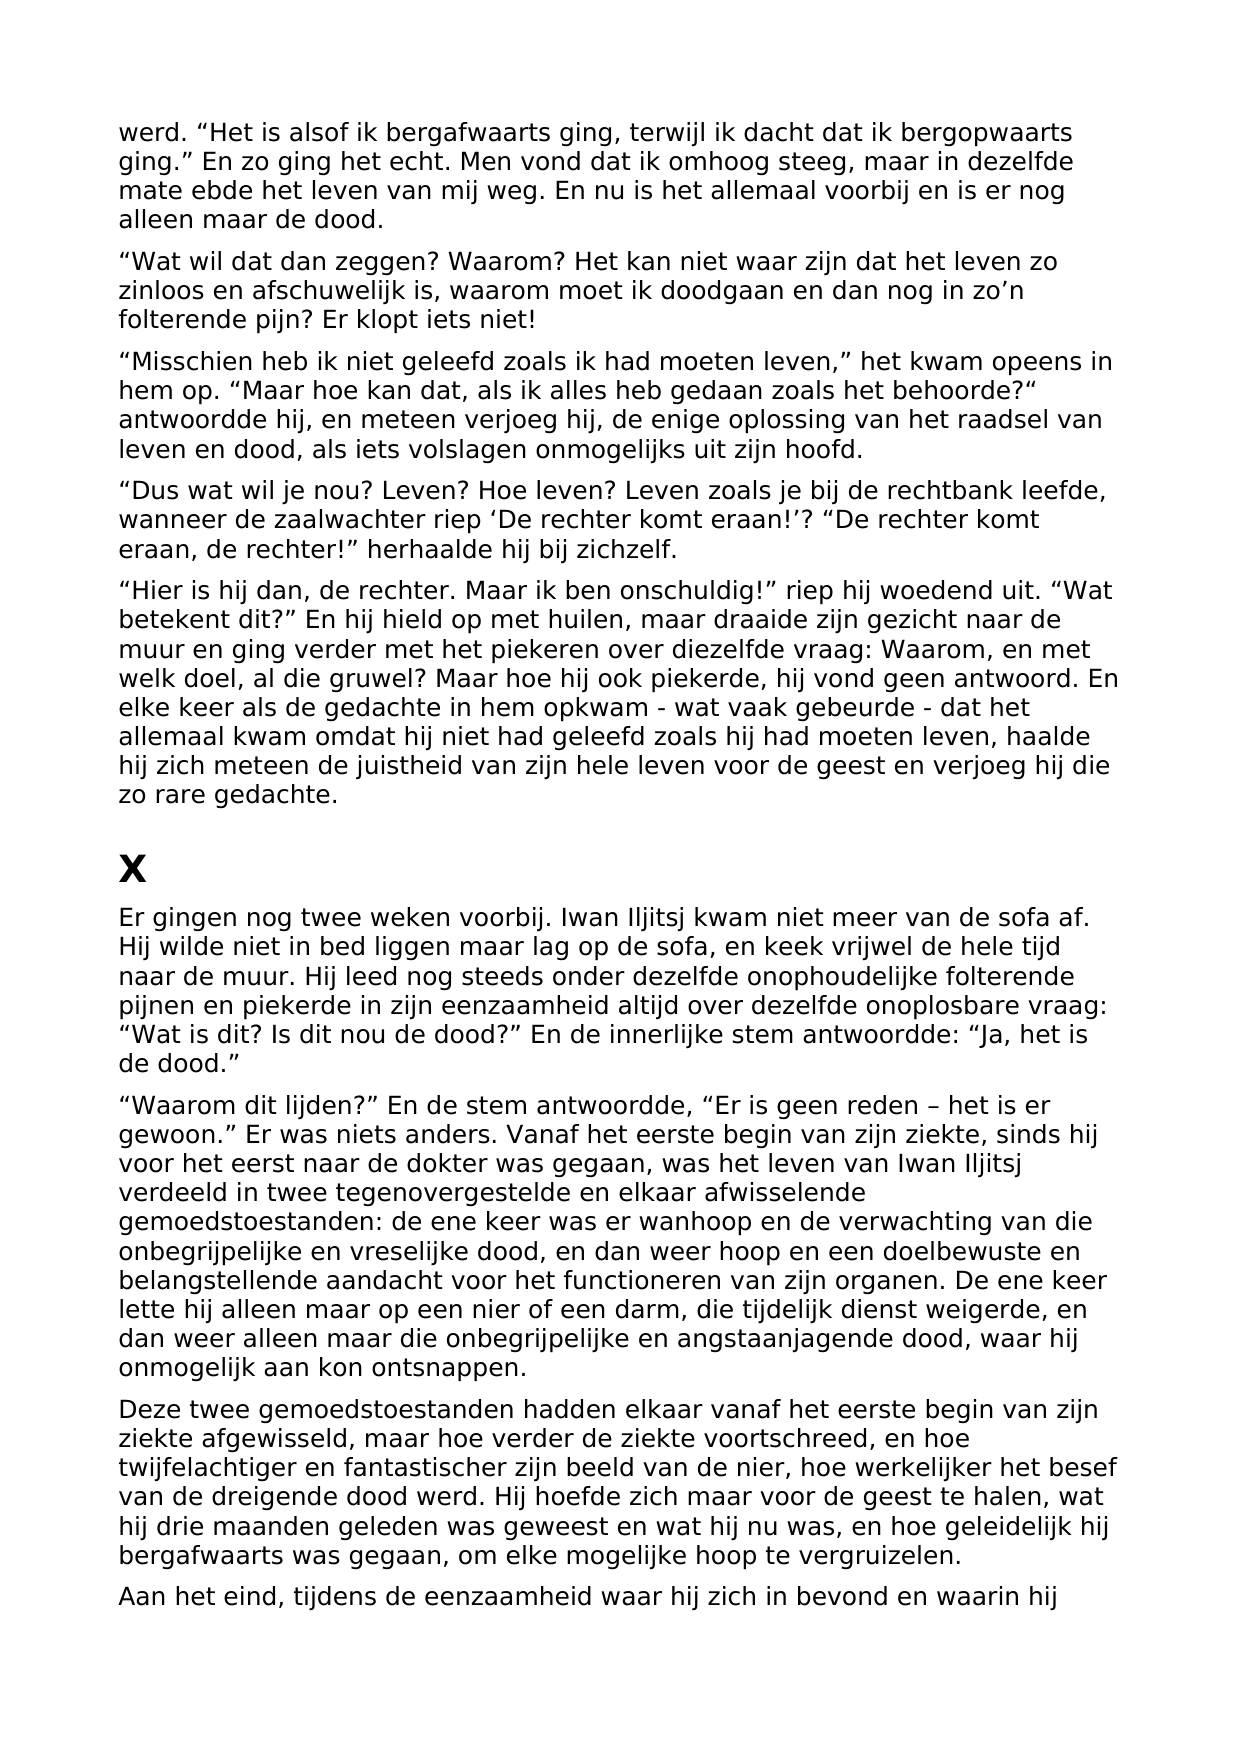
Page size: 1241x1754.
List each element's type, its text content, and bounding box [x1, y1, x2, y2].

text werd. “Het is alsof ik bergafwaarts ging, terwijl ik dacht dat ik bergopwaarts ging.” En zo ging het echt. Men vond dat ik omhoog steeg, maar in dezelfde mate ebde het leven van mij weg. En nu is het allemaal voorbij en is er nog alleen maar de dood. [118, 118, 1122, 235]
text Deze twee gemoedstoestanden hadden elkaar vanaf het eerste begin van zijn ziekte afgewisseld, maar hoe verder de ziekte voortschreed, en hoe twijfelachtiger en fantastischer zijn beeld van de nier, hoe werkelijker het besef van de dreigende dood werd. Hij hoefde zich maar voor de geest te halen, wat hij drie maanden geleden was geweest en wat hij nu was, en hoe geleidelijk hij bergafwaarts was gegaan, om elke mogelijke hoop te vergruizelen. [118, 1395, 1122, 1570]
text “Waarom dit lijden?” En de stem antwoordde, “Er is geen reden – het is er gewoon.” Er was niets anders. Vanaf het eerste begin van zijn ziekte, sinds hij voor het eerst naar de dokter was gegaan, was het leven van Iwan Iljitsj verdeeld in twee tegenovergestelde en elkaar afwisselende gemoedstoestanden: de ene keer was er wanhoop en de verwachting van die onbegrijpelijke en vreselijke dood, en dan weer hoop en een doelbewuste en belangstellende aandacht voor het functioneren van zijn organen. De ene keer lette hij alleen maar op een nier of een darm, die tijdelijk dienst weigerde, en dan weer alleen maar die onbegrijpelijke en angstaanjagende dood, waar hij onmogelijk aan kon ontsnappen. [118, 1091, 1122, 1383]
subtitle X [118, 847, 1122, 891]
text “Wat wil dat dan zeggen? Waarom? Het kan niet waar zijn dat het leven zo zinloos en afschuwelijk is, waarom moet ik doodgaan en dan nog in zo’n folterende pijn? Er klopt iets niet! [118, 247, 1122, 335]
text “Hier is hij dan, de rechter. Maar ik ben onschuldig!” riep hij woedend uit. “Wat betekent dit?” En hij hield op met huilen, maar draaide zijn gezicht naar de muur en ging verder met het piekeren over diezelfde vraag: Waarom, en met welk doel, al die gruwel? Maar hoe hij ook piekerde, hij vond geen antwoord. En elke keer als de gedachte in hem opkwam - wat vaak gebeurde - dat het allemaal kwam omdat hij niet had geleefd zoals hij had moeten leven, haalde hij zich meteen de juistheid van zijn hele leven voor de geest en verjoeg hij die zo rare gedachte. [118, 576, 1122, 810]
text Aan het eind, tijdens de eenzaamheid waar hij zich in bevond en waarin hij [118, 1583, 1122, 1612]
text “Misschien heb ik niet geleefd zoals ik had moeten leven,” het kwam opeens in hem op. “Maar hoe kan dat, als ik alles heb gedaan zoals het behoorde?“ antwoordde hij, en meteen verjoeg hij, de enige oplossing van het raadsel van leven en dood, als iets volslagen onmogelijks uit zijn hoofd. [118, 347, 1122, 464]
text “Dus wat wil je nou? Leven? Hoe leven? Leven zoals je bij de rechtbank leefde, wanneer de zaalwachter riep ‘De rechter komt eraan!’? “De rechter komt eraan, de rechter!” herhaalde hij bij zichzelf. [118, 476, 1122, 564]
text Er gingen nog twee weken voorbij. Iwan Iljitsj kwam niet meer van de sofa af. Hij wilde niet in bed liggen maar lag op de sofa, en keek vrijwel de hele tijd naar de muur. Hij leed nog steeds onder dezelfde onophoudelijke folterende pijnen en piekerde in zijn eenzaamheid altijd over dezelfde onoplosbare vraag: “Wat is dit? Is dit nou de dood?” En de innerlijke stem antwoordde: “Ja, het is de dood.” [118, 903, 1122, 1078]
